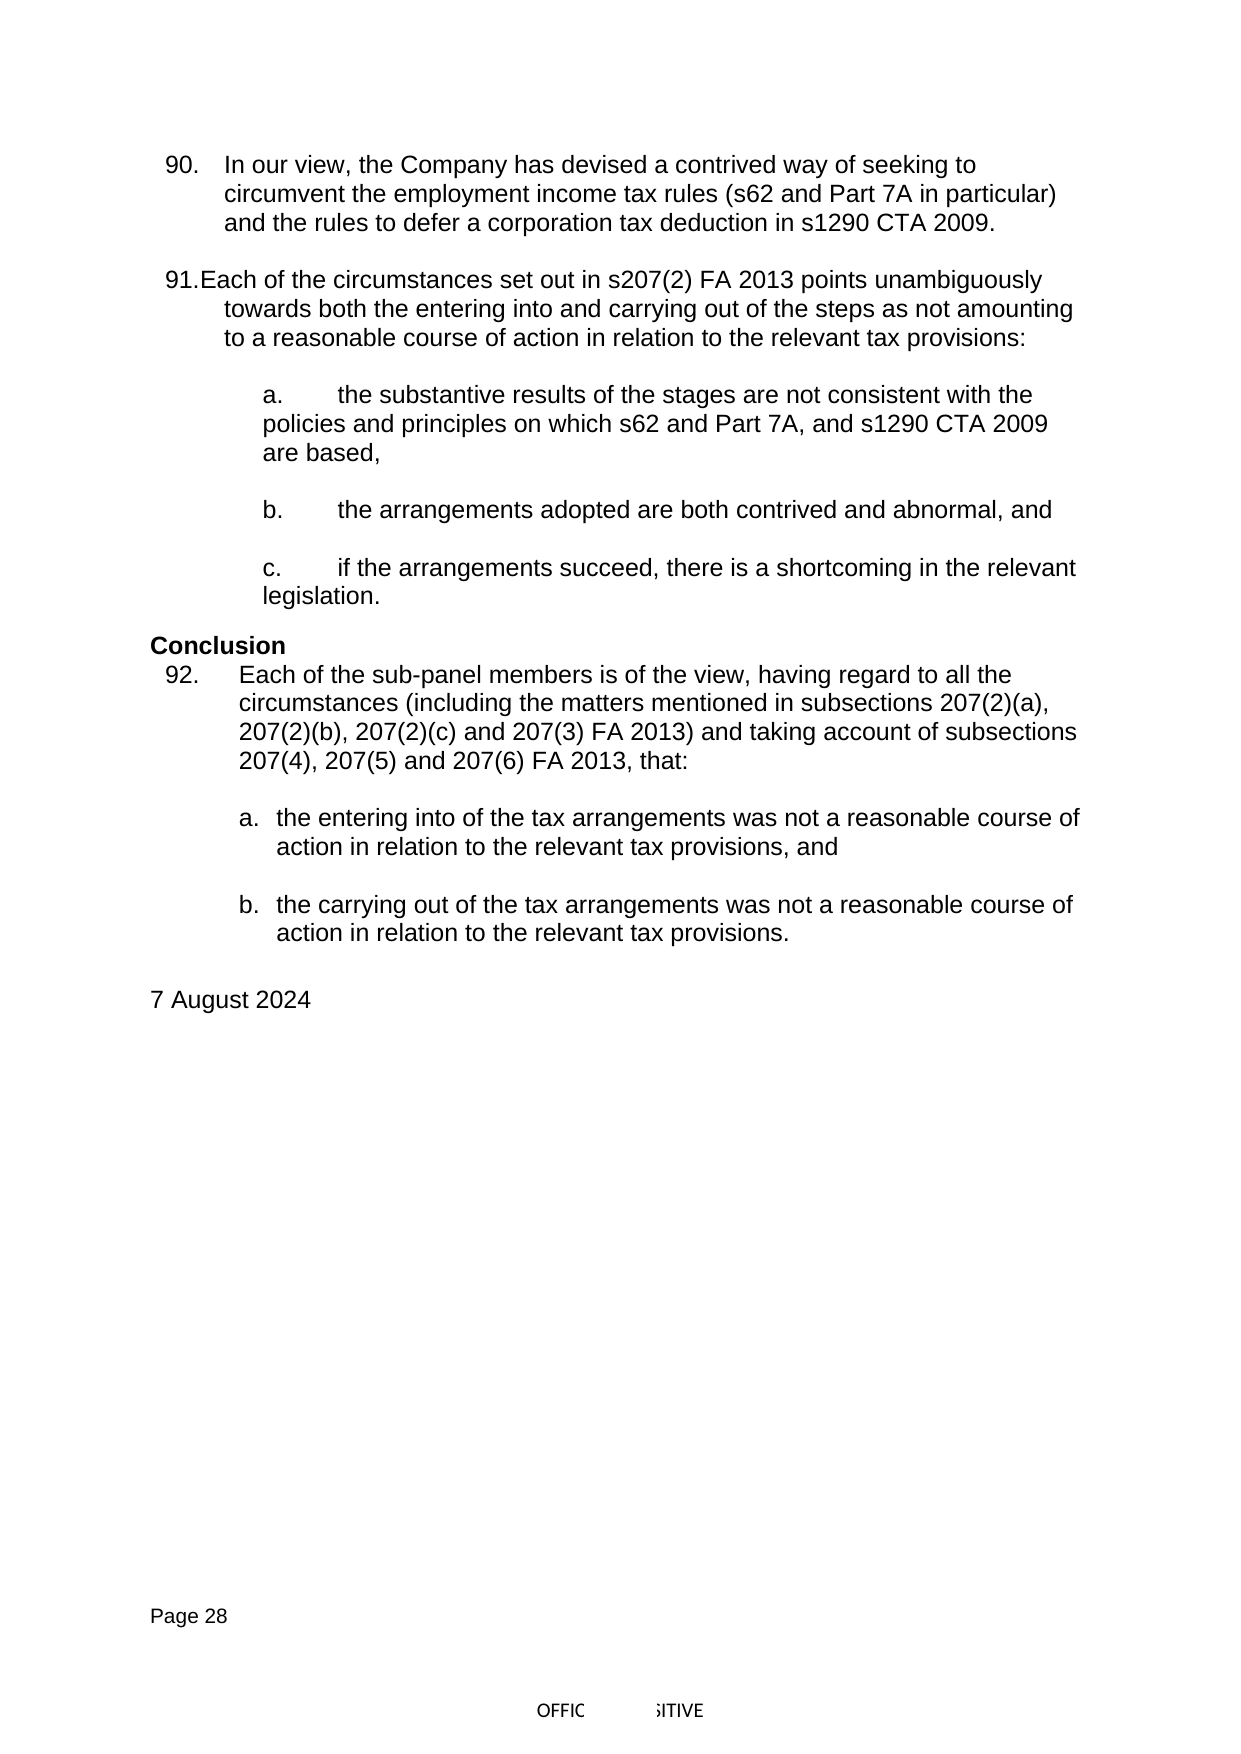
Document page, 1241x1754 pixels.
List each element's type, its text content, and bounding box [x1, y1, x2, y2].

list the entering into of the tax arrangements was not a reasonable course of action in relation to the relevant tax provisions, and [239, 803, 1090, 889]
subtitle Conclusion [150, 631, 1090, 659]
list the substantive results of the stages are not consistent with the policies and principles on which s62 and Part 7A, and s1290 CTA 2009 are based, [262, 380, 1090, 495]
list if the arrangements succeed, there is a shortcoming in the relevant legislation. [262, 552, 1090, 610]
list the arrangements adopted are both contrived and abnormal, and [262, 495, 1090, 524]
list Each of the sub-panel members is of the view, having regard to all the circumstances (including the matters mentioned in subsections 207(2)(a), 207(2)(b), 207(2)(c) and 207(3) FA 2013) and taking account of subsections 207(4), 207(5) and 207(6) FA 2013, that: [165, 659, 1090, 774]
list the carrying out of the tax arrangements was not a reasonable course of action in relation to the relevant tax provisions. [239, 889, 1090, 947]
text 7 August 2024 [150, 984, 1090, 1013]
list In our view, the Company has devised a contrived way of seeking to circumvent the employment income tax rules (s62 and Part 7A in particular) and the rules to defer a corporation tax deduction in s1290 CTA 2009. [165, 150, 1090, 236]
list Each of the circumstances set out in s207(2) FA 2013 points unambiguously towards both the entering into and carrying out of the steps as not amounting to a reasonable course of action in relation to the relevant tax provisions: [165, 265, 1090, 351]
